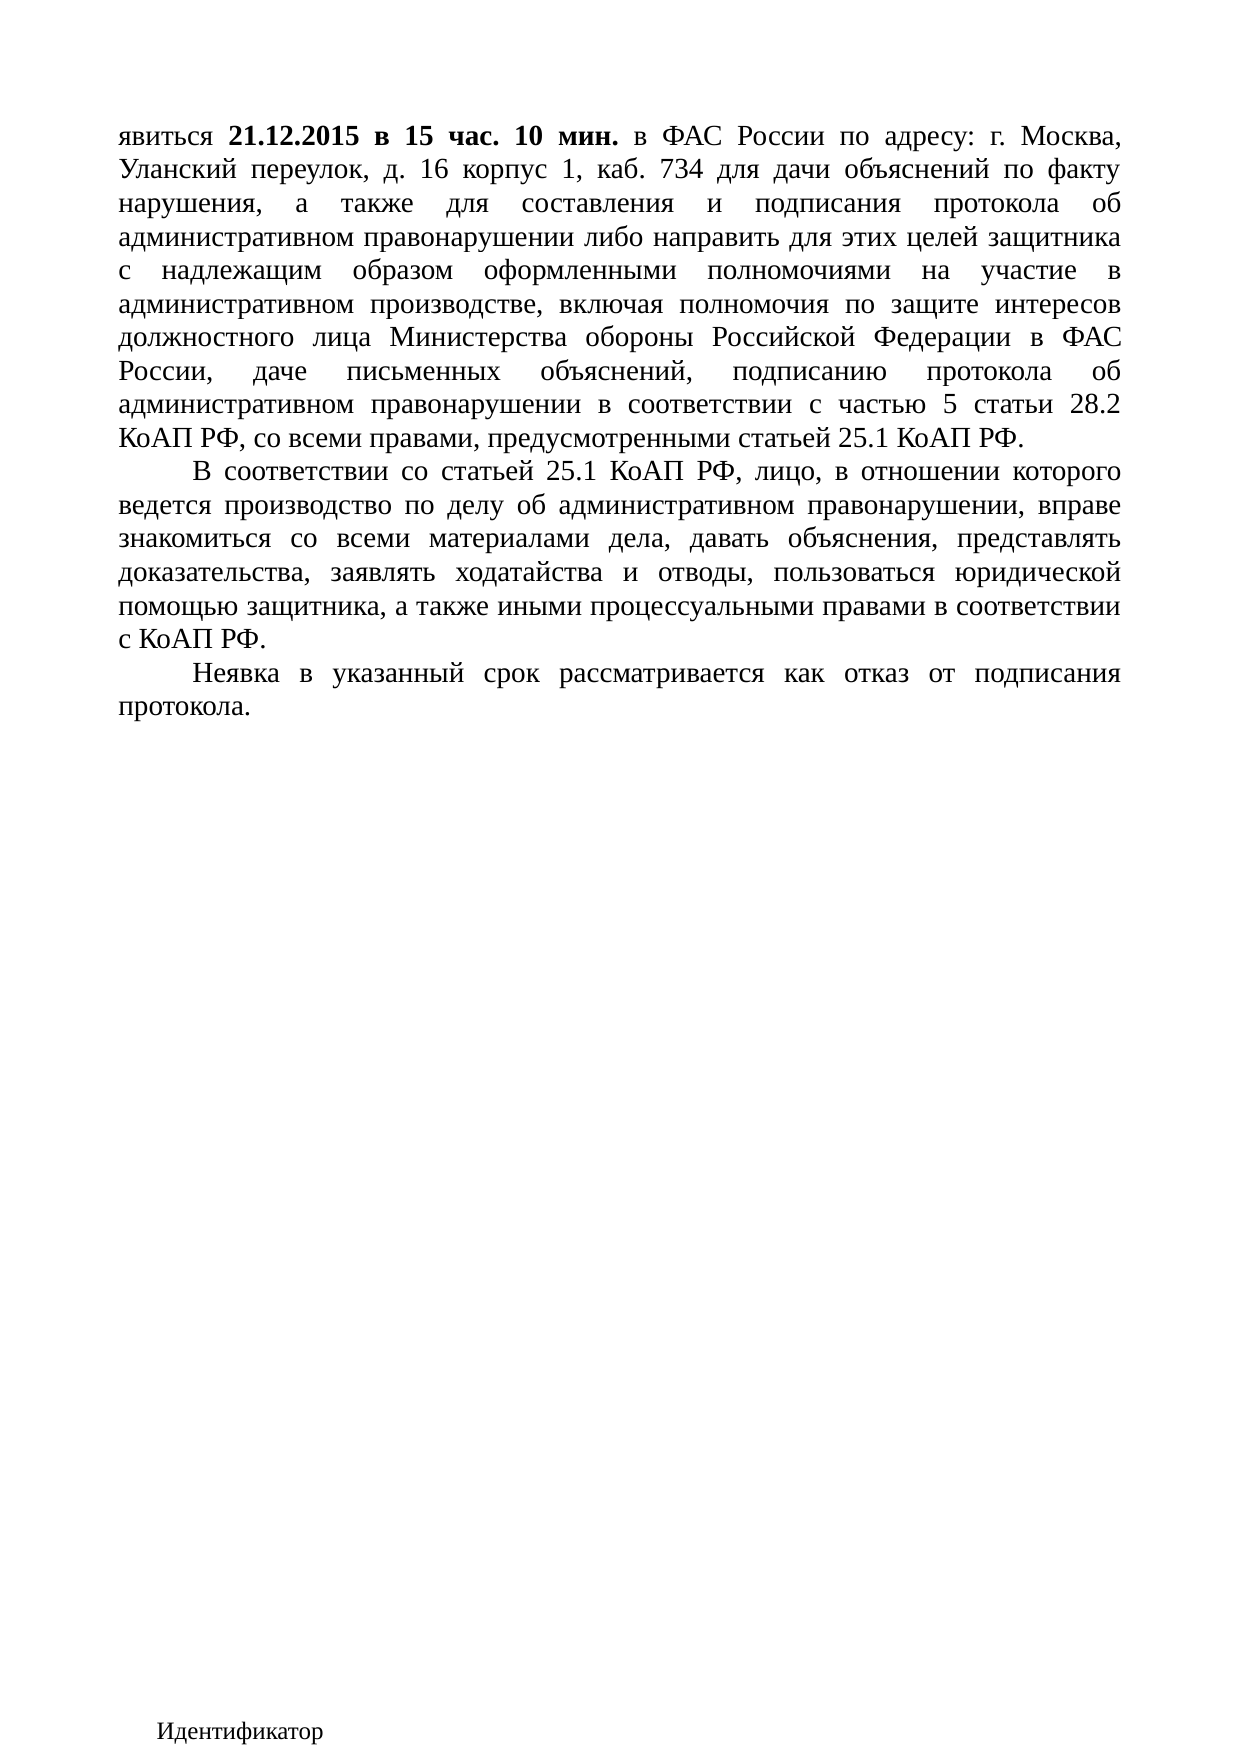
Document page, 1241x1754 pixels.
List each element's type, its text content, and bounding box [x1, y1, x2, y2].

text Неявка в указанный срок рассматривается как отказ от подписания протокола. [118, 655, 1122, 722]
text В соответствии со статьей 25.1 КоАП РФ, лицо, в отношении которого ведется производство по делу об административном правонарушении, вправе знакомиться со всеми материалами дела, давать объяснения, представлять доказательства, заявлять ходатайства и отводы, пользоваться юридической помощью защитника, а также иными процессуальными правами в соответствии с КоАП РФ. [118, 453, 1122, 655]
text явиться 21.12.2015 в 15 час. 10 мин. в ФАС России по адресу: г. Москва, Уланский переулок, д. 16 корпус 1, каб. 734 для дачи объяснений по факту нарушения, а также для составления и подписания протокола об административном правонарушении либо направить для этих целей защитника с надлежащим образом оформленными полномочиями на участие в административном производстве, включая полномочия по защите интересов должностного лица Министерства обороны Российской Федерации в ФАС России, даче письменных объяснений, подписанию протокола об административном правонарушении в соответствии с частью 5 статьи 28.2 КоАП РФ, со всеми правами, предусмотренными статьей 25.1 КоАП РФ. [118, 118, 1122, 453]
